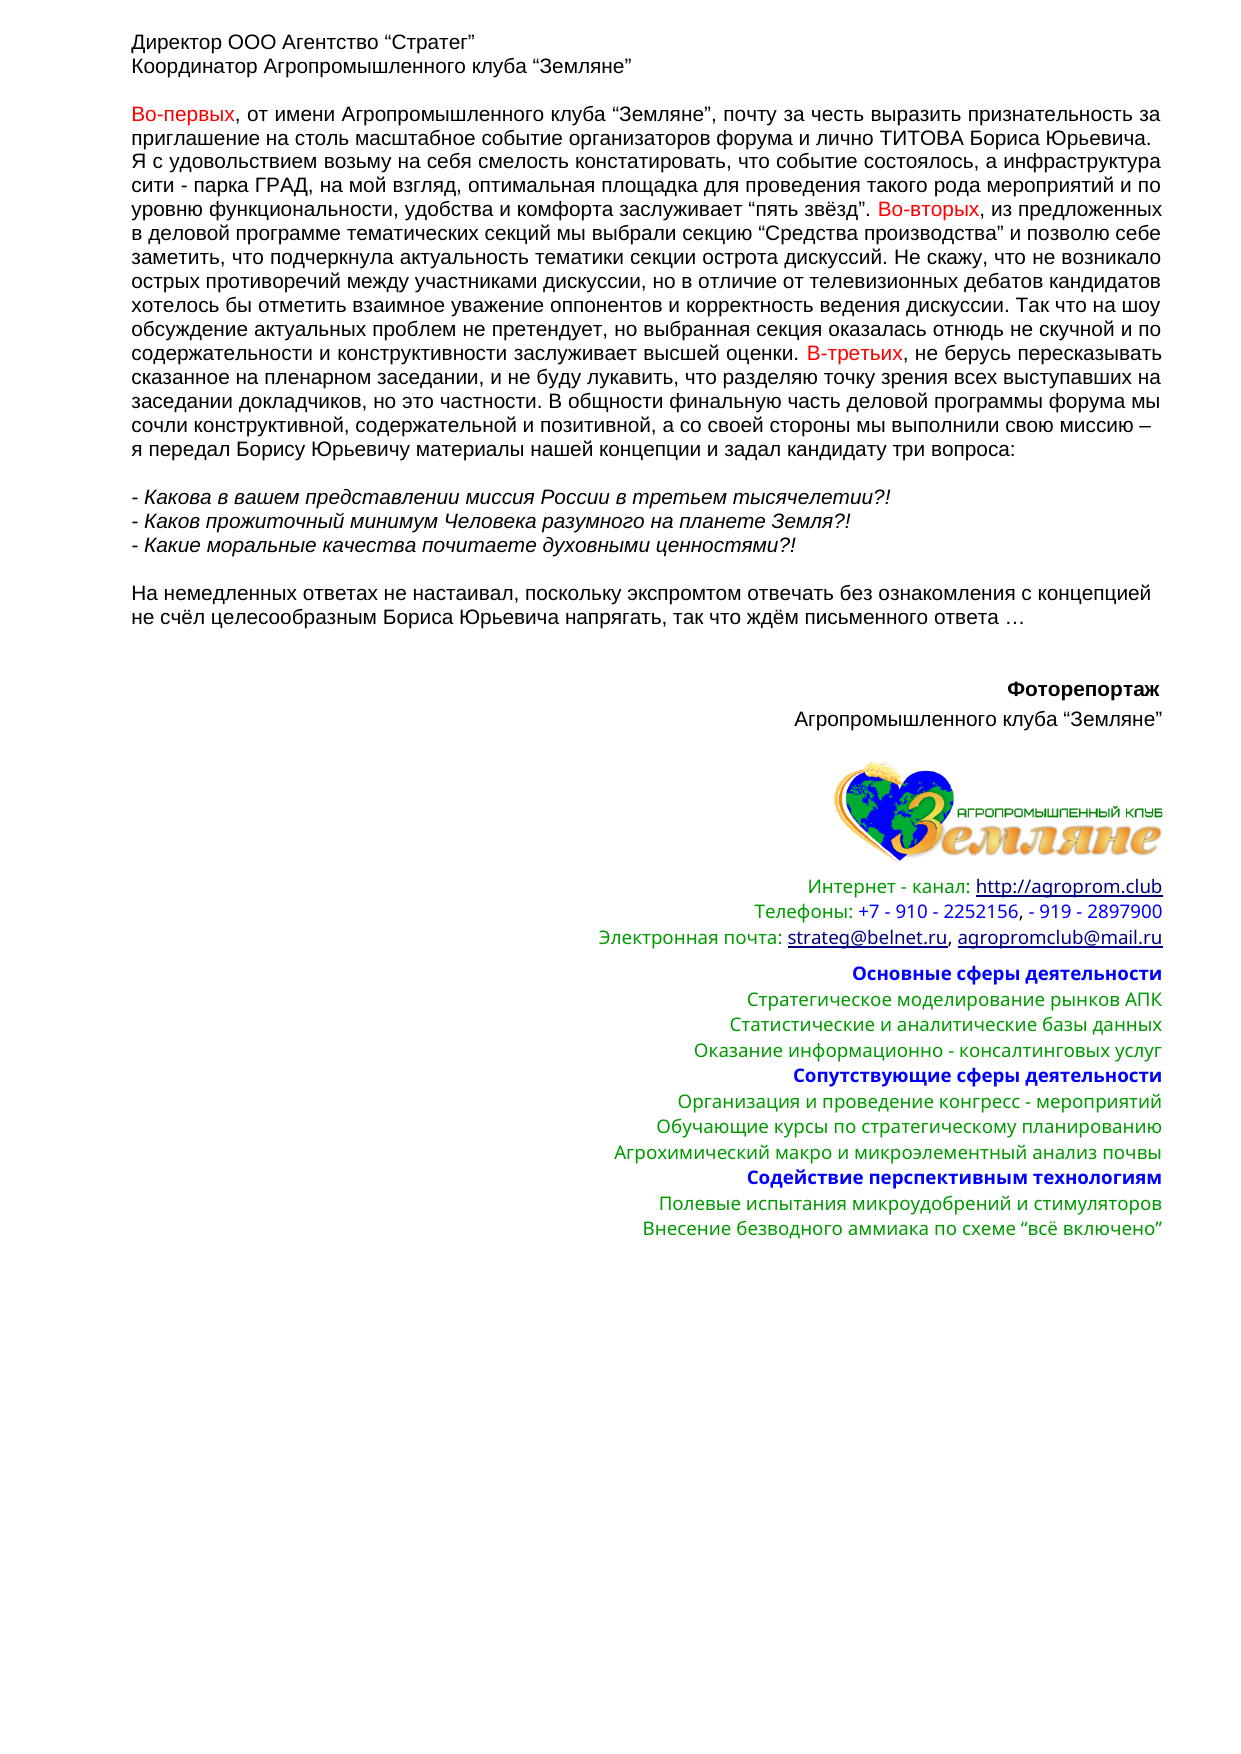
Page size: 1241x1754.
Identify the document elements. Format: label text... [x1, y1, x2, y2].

text - Каков прожиточный минимум Человека разумного на планете Земля?! [131, 509, 1162, 533]
text - Какие моральные качества почитаете духовными ценностями?! [131, 533, 1162, 557]
text - Какова в вашем представлении миссия России в третьем тысячелетии?! [131, 485, 1162, 509]
text я передал Борису Юрьевичу материалы нашей концепции и задал кандидату три вопроса: [131, 437, 1162, 461]
text Стратегическое моделирование рынков АПК [131, 986, 1162, 1011]
text Полевые испытания микроудобрений и стимуляторов [131, 1190, 1162, 1216]
text Обучающие курсы по стратегическому планированию [131, 1113, 1162, 1139]
text Директор ООО Агентство “Стратег” [131, 29, 1162, 53]
text Я с удовольствием возьму на себя смелость констатировать, что событие состоялось, а инфраструктура сити - парка ГРАД, на мой взгляд, оптимальная площадка для проведения такого рода мероприятий и по уровню функциональности, удобства и комфорта заслуживает “пять звёзд”. Во-вторых, из предложенных в деловой программе тематических секций мы выбрали секцию “Средства производства” и позволю себе заметить, что подчеркнула актуальность тематики секции острота дискуссий. Не скажу, что не возникало острых противоречий между участниками дискуссии, но в отличие от телевизионных дебатов кандидатов хотелось бы отметить взаимное уважение оппонентов и корректность ведения дискуссии. Так что на шоу обсуждение актуальных проблем не претендует, но выбранная секция оказалась отнюдь не скучной и по содержательности и конструктивности заслуживает высшей оценки. В-третьих, не берусь пересказывать сказанное на пленарном заседании, и не буду лукавить, что разделяю точку зрения всех выступавших на заседании докладчиков, но это частности. В общности финальную часть деловой программы форума мы сочли конструктивной, содержательной и позитивной, а со своей стороны мы выполнили свою миссию – [131, 149, 1162, 437]
text Статистические и аналитические базы данных [131, 1011, 1162, 1037]
text Агрохимический макро и микроэлементный анализ почвы [131, 1139, 1162, 1164]
text Интернет - канал: http://agroprom.club [131, 873, 1162, 899]
text Телефоны: +7 - 910 - 2252156, - 919 - 2897900 [131, 899, 1162, 924]
text Внесение безводного аммиака по схеме “всё включено” [131, 1216, 1162, 1241]
text Электронная почта: strateg@belnet.ru, agropromclub@mail.ru [131, 924, 1162, 950]
text Во-первых, от имени Агропромышленного клуба “Земляне”, почту за честь выразить признательность за приглашение на столь масштабное событие организаторов форума и лично ТИТОВА Бориса Юрьевича. [131, 101, 1162, 149]
text Содействие перспективным технологиям [131, 1164, 1162, 1190]
text Сопутствующие сферы деятельности [131, 1062, 1162, 1088]
text Агропромышленного клуба “Земляне” [131, 707, 1162, 731]
text Организация и проведение конгресс - мероприятий [131, 1088, 1162, 1113]
text Координатор Агропромышленного клуба “Земляне” [131, 53, 1162, 77]
text На немедленных ответах не настаивал, поскольку экспромтом отвечать без ознакомления с концепцией [131, 581, 1162, 604]
text Фоторепортаж [131, 676, 1162, 700]
text не счёл целесообразным Бориса Юрьевича напрягать, так что ждём письменного ответа … [131, 604, 1162, 628]
text Основные сферы деятельности [131, 960, 1162, 986]
text Оказание информационно - консалтинговых услуг [131, 1037, 1162, 1062]
